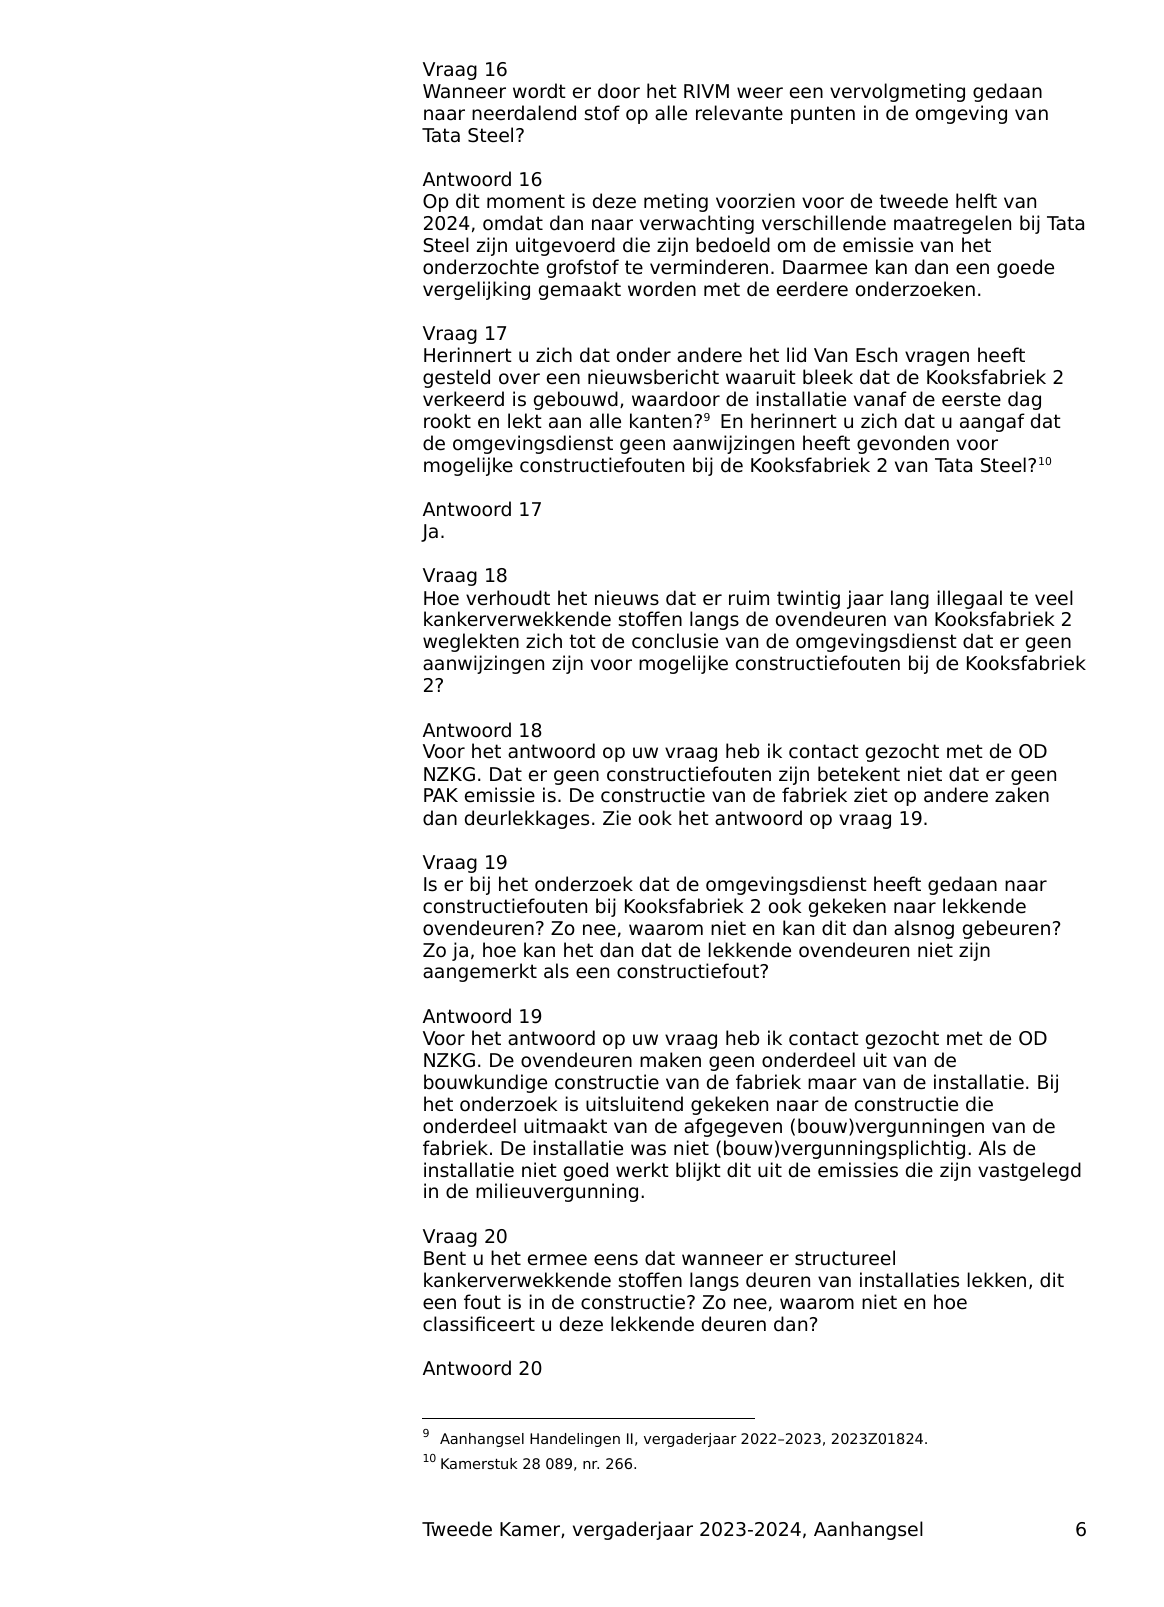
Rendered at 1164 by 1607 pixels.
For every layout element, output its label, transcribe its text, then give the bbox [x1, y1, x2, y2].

text Kamerstuk 28 089, nr. 266. [422, 1452, 1087, 1474]
text Vraag 20 [422, 1226, 1087, 1248]
text Aanhangsel Handelingen II, vergaderjaar 2022–2023, 2023Z01824. [422, 1427, 1087, 1449]
text Voor het antwoord op uw vraag heb ik contact gezocht met de OD NZKG. Dat er geen constructiefouten zijn betekent niet dat er geen PAK emissie is. De constructie van de fabriek ziet op andere zaken dan deurlekkages. Zie ook het antwoord op vraag 19. [422, 741, 1087, 829]
text Is er bij het onderzoek dat de omgevingsdienst heeft gedaan naar constructiefouten bij Kooksfabriek 2 ook gekeken naar lekkende ovendeuren? Zo nee, waarom niet en kan dit dan alsnog gebeuren? Zo ja, hoe kan het dan dat de lekkende ovendeuren niet zijn aangemerkt als een constructiefout? [422, 873, 1087, 983]
text Vraag 17 [422, 323, 1087, 345]
text Vraag 16 [422, 59, 1087, 81]
text Vraag 19 [422, 852, 1087, 873]
text Antwoord 19 [422, 1006, 1087, 1028]
text Antwoord 17 [422, 499, 1087, 521]
text Antwoord 18 [422, 719, 1087, 741]
text Vraag 18 [422, 565, 1087, 587]
text Hoe verhoudt het nieuws dat er ruim twintig jaar lang illegaal te veel kankerverwekkende stoffen langs de ovendeuren van Kooksfabriek 2 weglekten zich tot de conclusie van de omgevingsdienst dat er geen aanwijzingen zijn voor mogelijke constructiefouten bij de Kooksfabriek 2? [422, 587, 1087, 697]
text Voor het antwoord op uw vraag heb ik contact gezocht met de OD NZKG. De ovendeuren maken geen onderdeel uit van de bouwkundige constructie van de fabriek maar van de installatie. Bij het onderzoek is uitsluitend gekeken naar de constructie die onderdeel uitmaakt van de afgegeven (bouw)vergunningen van de fabriek. De installatie was niet (bouw)vergunningsplichtig. Als de installatie niet goed werkt blijkt dit uit de emissies die zijn vastgelegd in de milieuvergunning. [422, 1028, 1087, 1203]
text Wanneer wordt er door het RIVM weer een vervolgmeting gedaan naar neerdalend stof op alle relevante punten in de omgeving van Tata Steel? [422, 81, 1087, 147]
text Herinnert u zich dat onder andere het lid Van Esch vragen heeft gesteld over een nieuwsbericht waaruit bleek dat de Kooksfabriek 2 verkeerd is gebouwd, waardoor de installatie vanaf de eerste dag rookt en lekt aan alle kanten? En herinnert u zich dat u aangaf dat de omgevingsdienst geen aanwijzingen heeft gevonden voor mogelijke constructiefouten bij de Kooksfabriek 2 van Tata Steel? [422, 345, 1087, 477]
text Antwoord 16 [422, 169, 1087, 191]
text Antwoord 20 [422, 1358, 1087, 1380]
text Ja. [422, 521, 1087, 543]
text Op dit moment is deze meting voorzien voor de tweede helft van 2024, omdat dan naar verwachting verschillende maatregelen bij Tata Steel zijn uitgevoerd die zijn bedoeld om de emissie van het onderzochte grofstof te verminderen. Daarmee kan dan een goede vergelijking gemaakt worden met de eerdere onderzoeken. [422, 191, 1087, 301]
text Bent u het ermee eens dat wanneer er structureel kankerverwekkende stoffen langs deuren van installaties lekken, dit een fout is in de constructie? Zo nee, waarom niet en hoe classificeert u deze lekkende deuren dan? [422, 1248, 1087, 1336]
